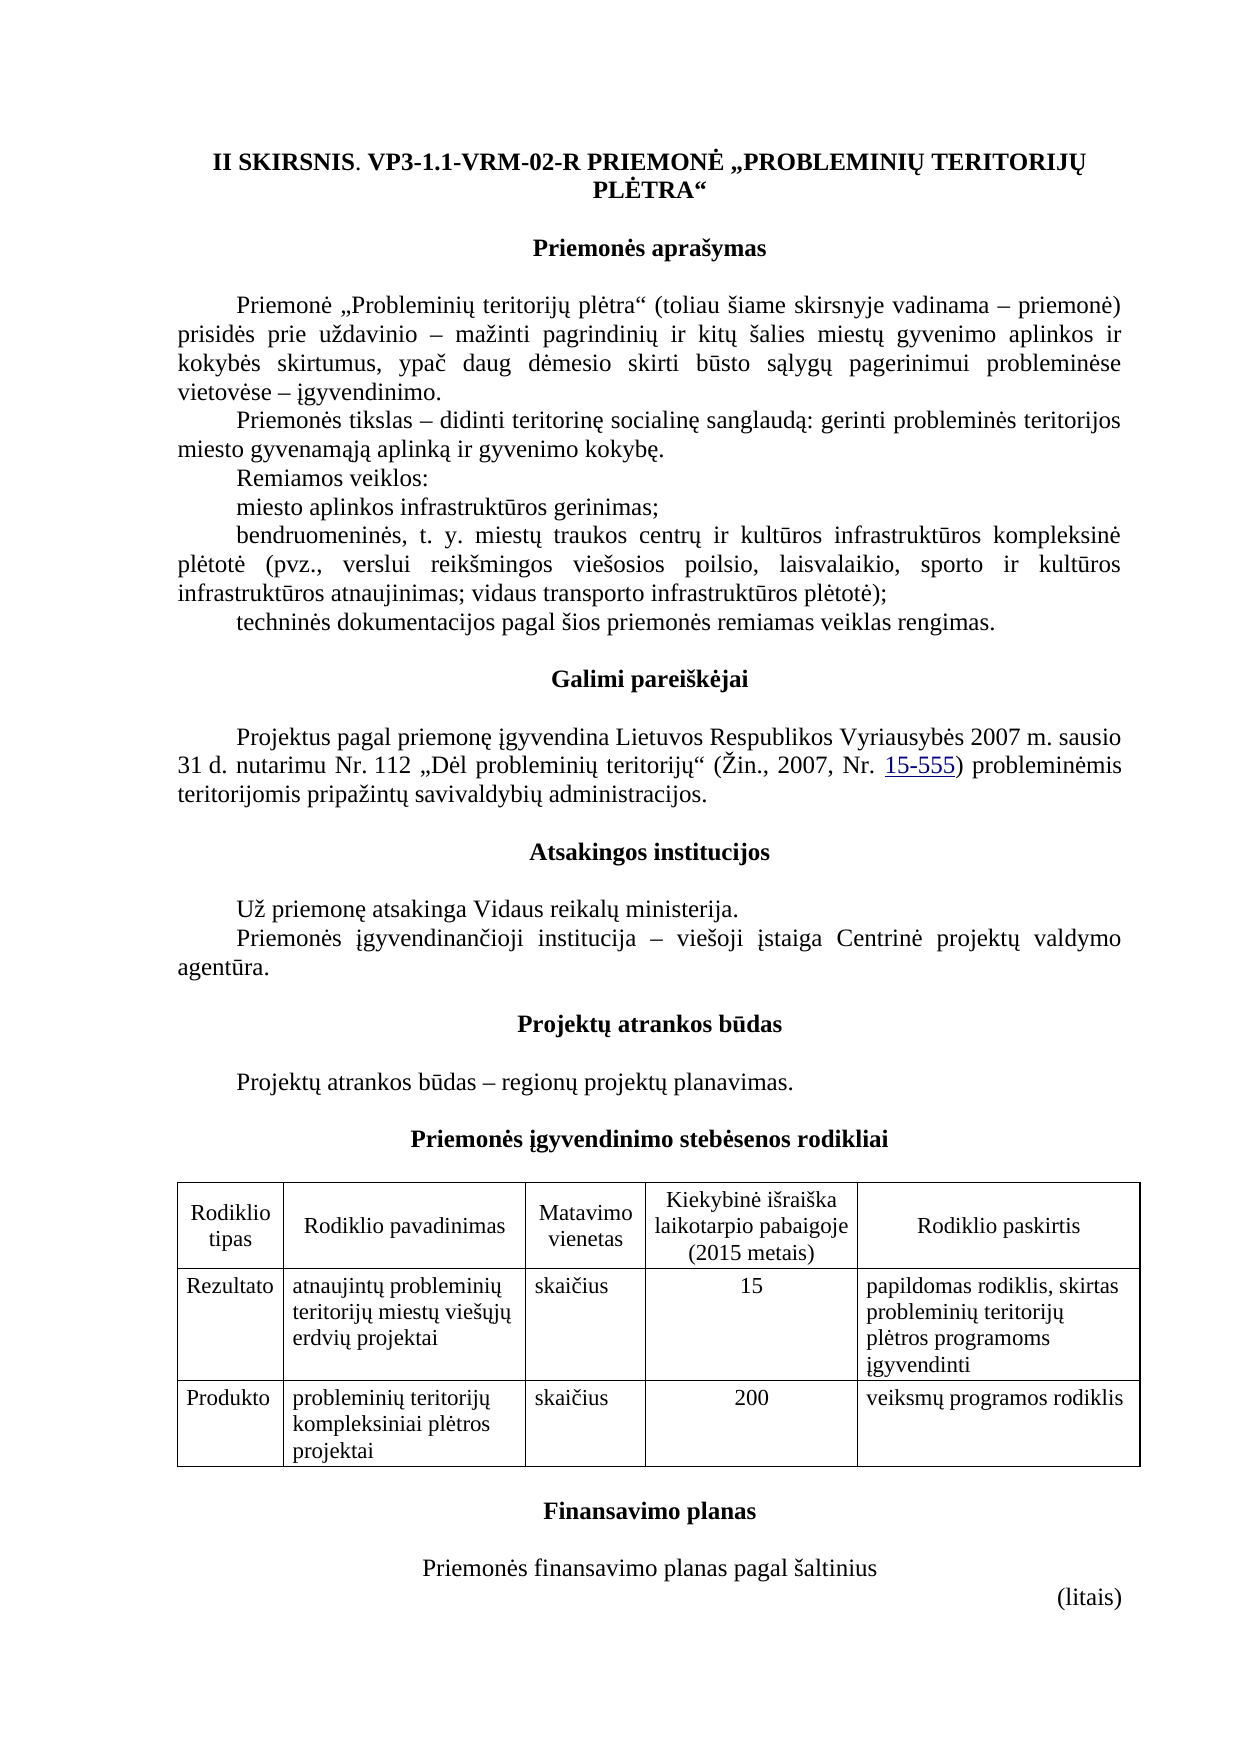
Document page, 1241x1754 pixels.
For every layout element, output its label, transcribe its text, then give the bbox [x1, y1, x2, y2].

table_cell 15 [646, 1269, 857, 1380]
text Priemonės įgyvendinančioji institucija – viešoji įstaiga Centrinė projektų valdymo agentūra. [177, 923, 1122, 981]
text miesto aplinkos infrastruktūros gerinimas; [177, 492, 1122, 521]
text (litais) [177, 1582, 1122, 1611]
table_cell skaičius [526, 1381, 645, 1466]
text Priemonės finansavimo planas pagal šaltinius [177, 1553, 1122, 1582]
table_cell atnaujintų probleminių teritorijų miestų viešųjų erdvių projektai [284, 1269, 525, 1380]
text Remiamos veiklos: [177, 463, 1122, 492]
table_cell Rezultato [178, 1269, 283, 1380]
text Finansavimo planas [177, 1496, 1122, 1524]
text Priemonės aprašymas [177, 233, 1122, 262]
text Priemonės įgyvendinimo stebėsenos rodikliai [177, 1124, 1122, 1153]
text techninės dokumentacijos pagal šios priemonės remiamas veiklas rengimas. [177, 607, 1122, 636]
text bendruomeninės, t. y. miestų traukos centrų ir kultūros infrastruktūros kompleksinė plėtotė (pvz., verslui reikšmingos viešosios poilsio, laisvalaikio, sporto ir kultūros infrastruktūros atnaujinimas; vidaus transporto infrastruktūros plėtotė); [177, 521, 1122, 607]
text Priemonės tikslas – didinti teritorinę socialinę sanglaudą: gerinti probleminės teritorijos miesto gyvenamąją aplinką ir gyvenimo kokybę. [177, 406, 1122, 463]
table_cell veiksmų programos rodiklis [858, 1381, 1139, 1466]
table_cell probleminių teritorijų kompleksiniai plėtros projektai [284, 1381, 525, 1466]
text Projektų atrankos būdas – regionų projektų planavimas. [177, 1067, 1122, 1096]
table_header Rodiklio paskirtis [858, 1183, 1139, 1268]
table_cell papildomas rodiklis, skirtas probleminių teritorijų plėtros programoms įgyvendinti [858, 1269, 1139, 1380]
table_header Rodiklio pavadinimas [284, 1183, 525, 1268]
text Priemonė „Probleminių teritorijų plėtra“ (toliau šiame skirsnyje vadinama – priemonė) prisidės prie uždavinio – mažinti pagrindinių ir kitų šalies miestų gyvenimo aplinkos ir kokybės skirtumus, ypač daug dėmesio skirti būsto sąlygų pagerinimui probleminėse vietovėse – įgyvendinimo. [177, 291, 1122, 406]
text Galimi pareiškėjai [177, 664, 1122, 693]
text Už priemonę atsakinga Vidaus reikalų ministerija. [177, 894, 1122, 923]
table_cell skaičius [526, 1269, 645, 1380]
table_header Kiekybinė išraiška laikotarpio pabaigoje (2015 metais) [646, 1183, 857, 1268]
table_cell 200 [646, 1381, 857, 1466]
table_cell Produkto [178, 1381, 283, 1466]
text Atsakingos institucijos [177, 837, 1122, 866]
text Projektų atrankos būdas [177, 1009, 1122, 1038]
text II SKIRSNIS. VP3-1.1-VRM-02-R PRIEMONĖ „Probleminių teritorijų plėtra“ [177, 147, 1122, 204]
table_header Rodiklio tipas [178, 1183, 283, 1268]
text Projektus pagal priemonę įgyvendina Lietuvos Respublikos Vyriausybės 2007 m. sausio 31 d. nutarimu Nr. 112 „Dėl probleminių teritorijų“ (Žin., 2007, Nr. 15-555) probleminėmis teritorijomis pripažintų savivaldybių administracijos. [177, 722, 1122, 808]
table_header Matavimo vienetas [526, 1183, 645, 1268]
